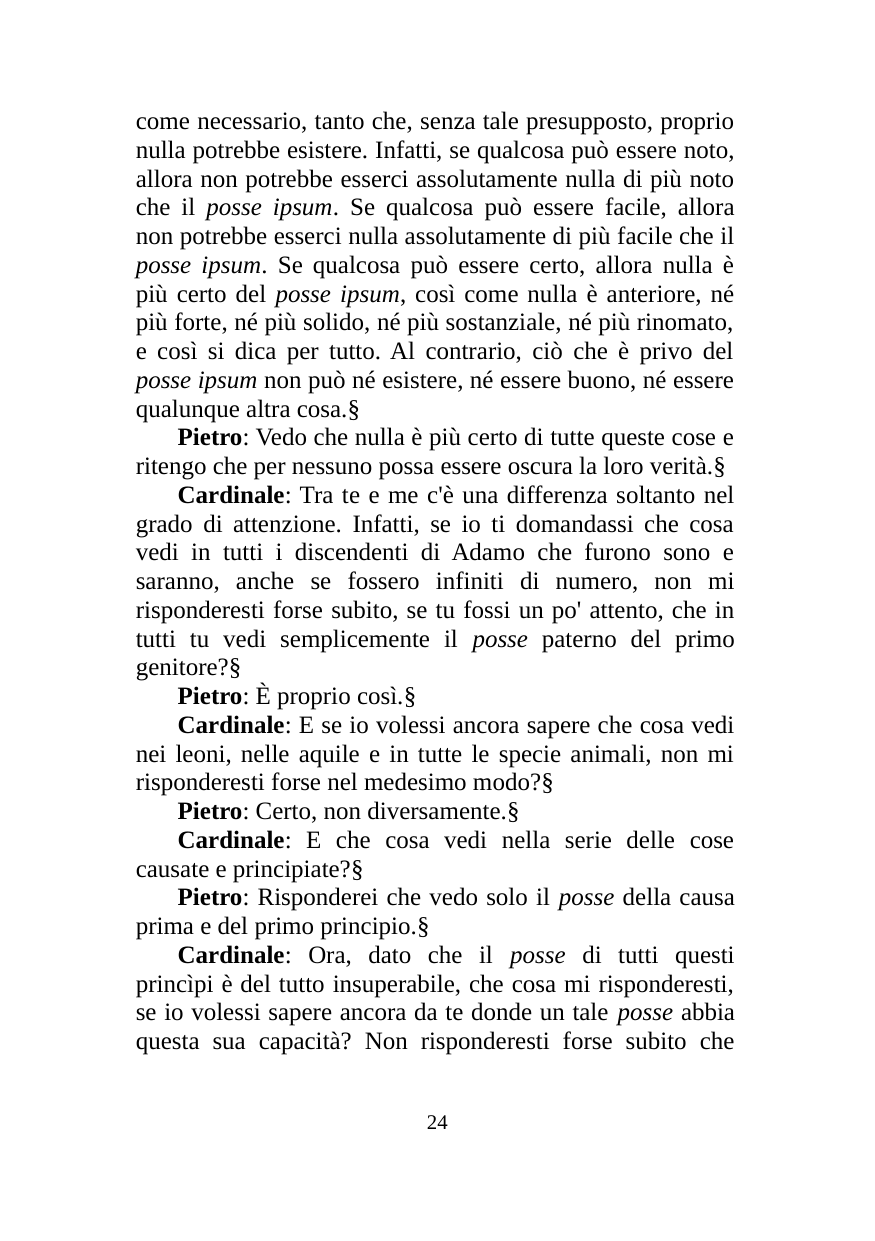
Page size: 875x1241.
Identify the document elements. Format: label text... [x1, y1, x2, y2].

text §Pietro: È proprio così.§ [136, 681, 735, 710]
text §Cardinale: Tra te e me c'è una differenza soltanto nel grado di attenzione. Infatti, se io ti domandassi che cosa vedi in tutti i discendenti di Adamo che furono sono e saranno, anche se fossero infiniti di numero, non mi risponderesti forse subito, se tu fossi un po' attento, che in tutti tu vedi semplicemente il posse paterno del primo genitore?§ [136, 480, 735, 681]
text §Pietro: Certo, non diversamente.§ [136, 796, 735, 825]
text §Cardinale: Ora, dato che il posse di tutti questi princìpi è del tutto insuperabile, che cosa mi risponderesti, se io volessi sapere ancora da te donde un tale posse abbia questa sua capacità? Non risponderesti forse subito che [136, 940, 735, 1055]
text §Cardinale: E se io volessi ancora sapere che cosa vedi nei leoni, nelle aquile e in tutte le specie animali, non mi risponderesti forse nel medesimo modo?§ [136, 710, 735, 796]
text §Cardinale: E che cosa vedi nella serie delle cose causate e principiate?§ [136, 825, 735, 882]
text §Pietro: Risponderei che vedo solo il posse della causa prima e del primo principio.§ [136, 882, 735, 940]
text §Pietro: Vedo che nulla è più certo di tutte queste cose e ritengo che per nessuno possa essere oscura la loro verità.§ [136, 422, 735, 480]
text come necessario, tanto che, senza tale presupposto, proprio nulla potrebbe esistere. Infatti, se qualcosa può essere noto, allora non potrebbe esserci assolutamente nulla di più noto che il posse ipsum. Se qualcosa può essere facile, allora non potrebbe esserci nulla assolutamente di più facile che il posse ipsum. Se qualcosa può essere certo, allora nulla è più certo del posse ipsum, così come nulla è anteriore, né più forte, né più solido, né più sostanziale, né più rinomato, e così si dica per tutto. Al contrario, ciò che è privo del posse ipsum non può né esistere, né essere buono, né essere qualunque altra cosa.§ [136, 106, 735, 422]
